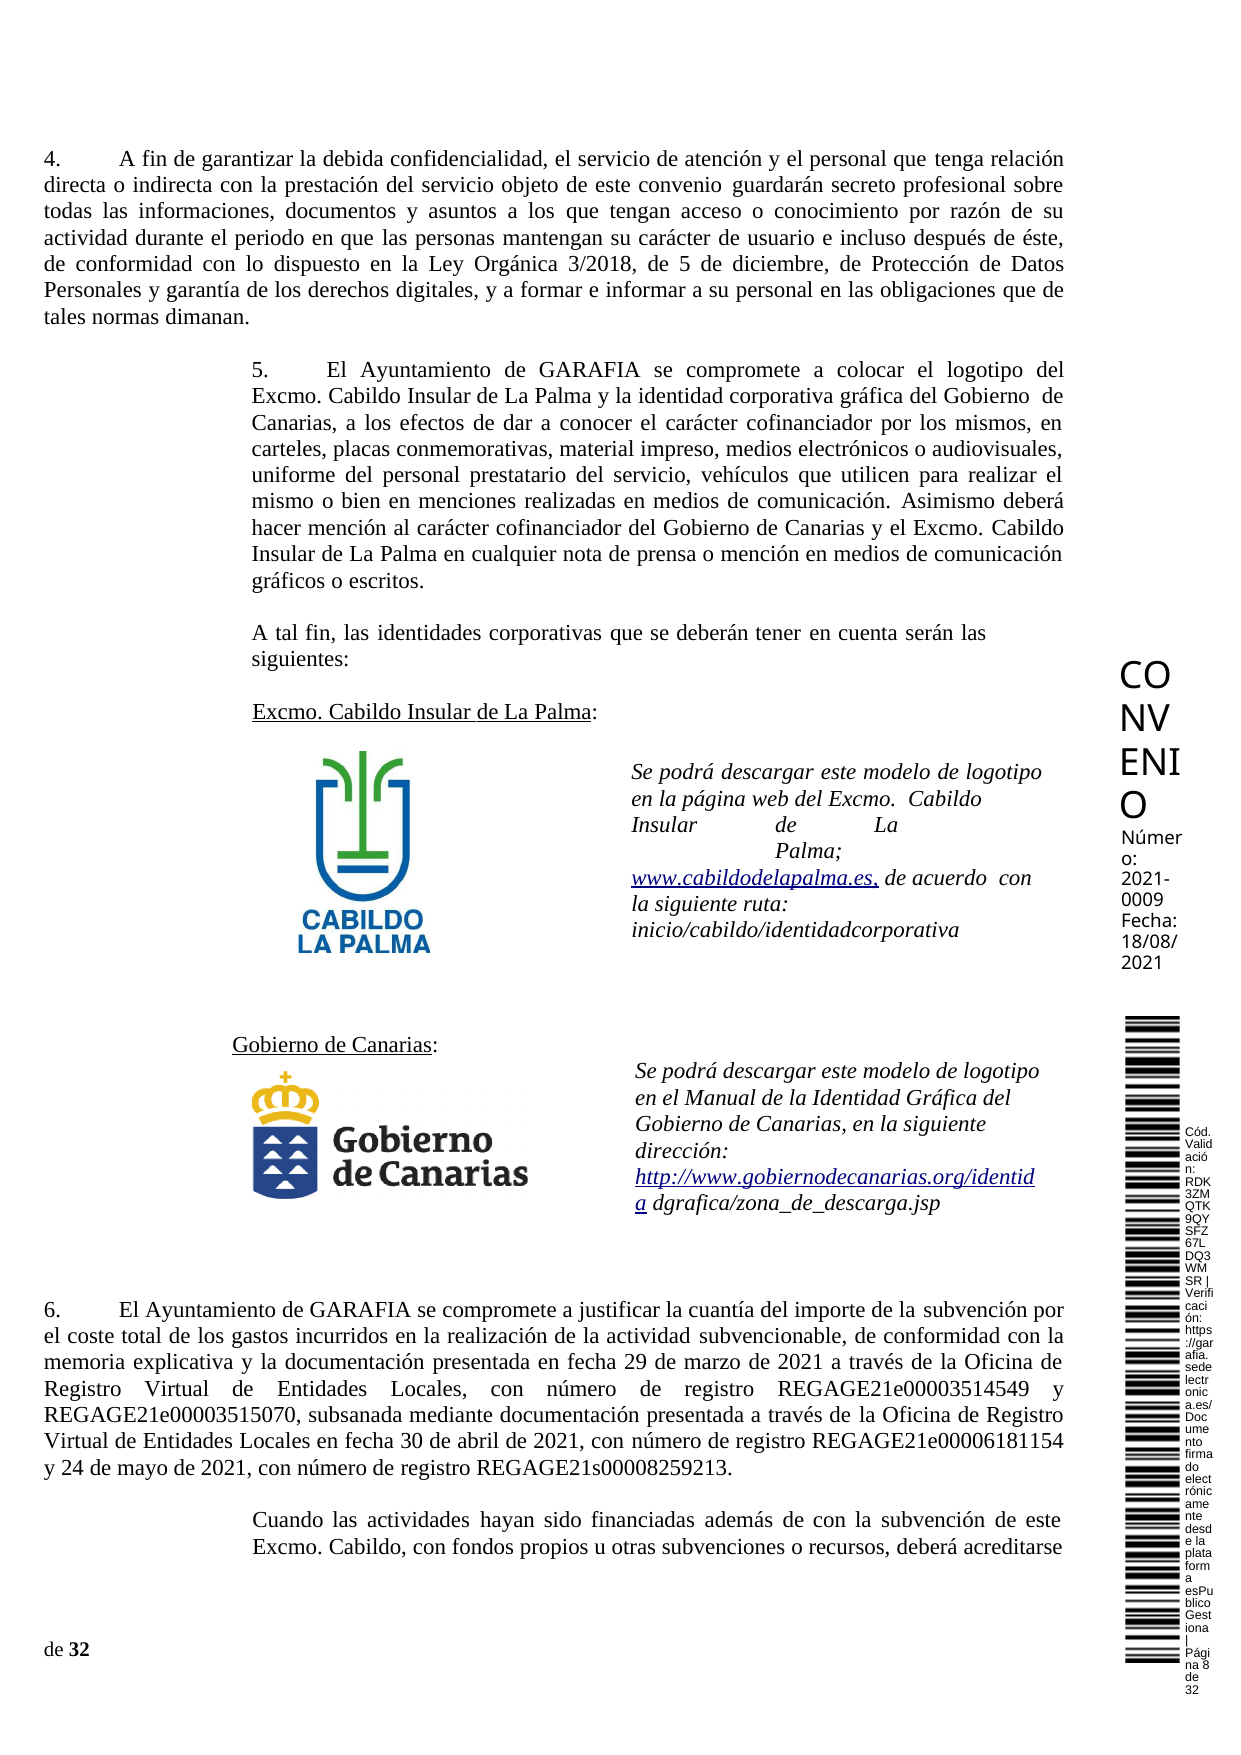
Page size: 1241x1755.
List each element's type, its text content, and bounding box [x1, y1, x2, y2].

text Número: 2021-0009 Fecha: 18/08/2021 [1121, 827, 1185, 973]
list de 32 [0, 1637, 1125, 1661]
list El Ayuntamiento de GARAFIA se compromete a colocar el logotipo del Excmo. Cabildo Insular de La Palma y la identidad corporativa gráfica del Gobierno de Canarias, a los efectos de dar a conocer el carácter cofinanciador por los mismos, en carteles, placas conmemorativas, material impreso, medios electrónicos o audiovisuales, uniforme del personal prestatario del servicio, vehículos que utilicen para realizar el mismo o bien en menciones realizadas en medios de comunicación. Asimismo deberá hacer mención al carácter cofinanciador del Gobierno de Canarias y el Excmo. Cabildo Insular de La Palma en cualquier nota de prensa o mención en medios de comunicación gráficos o escritos. [251, 356, 1064, 593]
text Gobierno de Canarias: [232, 1031, 536, 1057]
text [1117, 651, 1185, 999]
text Cód. Validación: RDK3ZMQTK9QYSFZ67LDQ3WMSR | Verificación: https://garafia.sedelectronica.es/ Documento firmado electrónicamente desde la plataforma esPublico Gestiona | Página 8 de 32 [1185, 1127, 1213, 1694]
text Se podrá descargar este modelo de logotipo en la página web del Excmo. Cabildo Insular de La Palma; www.cabildodelapalma.es, de acuerdo con la siguiente ruta: inicio/cabildo/identidadcorporativa [631, 758, 1044, 943]
list El Ayuntamiento de GARAFIA se compromete a justificar la cuantía del importe de la subvención por el coste total de los gastos incurridos en la realización de la actividad subvencionable, de conformidad con la memoria explicativa y la documentación presentada en fecha 29 de marzo de 2021 a través de la Oficina de Registro Virtual de Entidades Locales, con número de registro REGAGE21e00003514549 y REGAGE21e00003515070, subsanada mediante documentación presentada a través de la Oficina de Registro Virtual de Entidades Locales en fecha 30 de abril de 2021, con número de registro REGAGE21e00006181154 y 24 de mayo de 2021, con número de registro REGAGE21s00008259213. [44, 1296, 1064, 1480]
text Excmo. Cabildo Insular de La Palma: [252, 698, 1117, 724]
text Se podrá descargar este modelo de logotipo en el Manual de la Identidad Gráfica del Gobierno de Canarias, en la siguiente dirección: http://www.gobiernodecanarias.org/identida dgrafica/zona_de_descarga.jsp [635, 1058, 1048, 1216]
text Cuando las actividades hayan sido financiadas además de con la subvención de este Excmo. Cabildo, con fondos propios u otras subvenciones o recursos, deberá acreditarse [252, 1506, 1073, 1559]
text A tal fin, las identidades corporativas que se deberán tener en cuenta serán las siguientes: [251, 619, 1073, 671]
text CONVENIO [1119, 653, 1185, 827]
list A fin de garantizar la debida confidencialidad, el servicio de atención y el personal que tenga relación directa o indirecta con la prestación del servicio objeto de este convenio guardarán secreto profesional sobre todas las informaciones, documentos y asuntos a los que tengan acceso o conocimiento por razón de su actividad durante el periodo en que las personas mantengan su carácter de usuario e incluso después de éste, de conformidad con lo dispuesto en la Ley Orgánica 3/2018, de 5 de diciembre, de Protección de Datos Personales y garantía de los derechos digitales, y a formar e informar a su personal en las obligaciones que de tales normas dimanan. [44, 145, 1064, 329]
